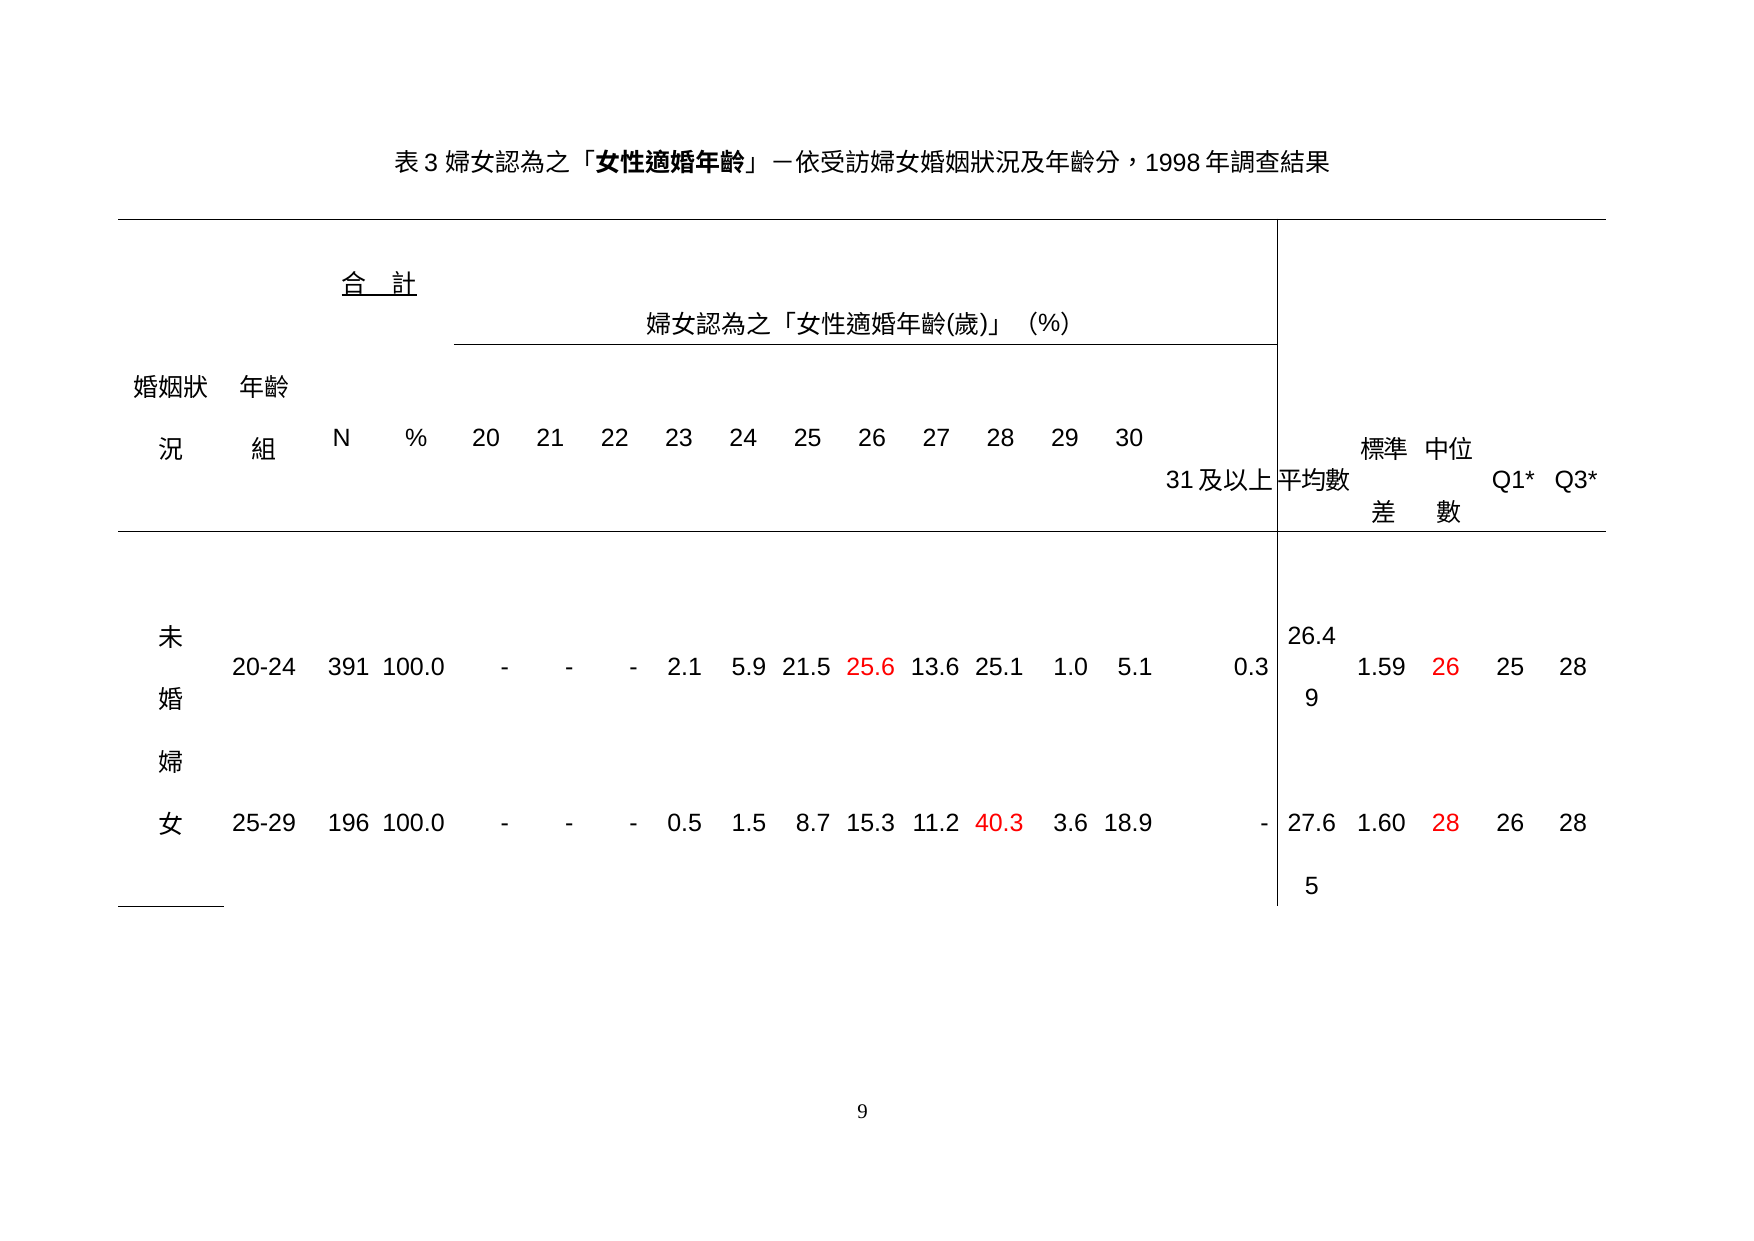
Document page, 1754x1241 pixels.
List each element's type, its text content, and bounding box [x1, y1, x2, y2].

table_cell 25-29 [224, 719, 304, 906]
table_cell 25 [775, 345, 839, 531]
text 表3 婦女認為之「女性適婚年齡」－依受訪婦女婚姻狀況及年齡分，1998年調查結果 [118, 131, 1606, 181]
table_cell 25 [1481, 532, 1546, 718]
table_cell 1.5 [711, 719, 775, 906]
table_cell 5.1 [1097, 532, 1161, 718]
table_cell 28 [968, 345, 1032, 531]
table_cell 0.3 [1161, 532, 1277, 718]
table_cell - [518, 719, 582, 906]
table_cell 26.49 [1278, 532, 1352, 718]
table_cell 13.6 [904, 532, 968, 718]
table_cell Q1* [1481, 344, 1546, 531]
table_cell 5.9 [711, 532, 775, 718]
table_cell 391 [304, 532, 378, 718]
table_cell 20 [454, 345, 518, 531]
table_cell 24 [711, 345, 775, 531]
table_cell 1.0 [1033, 532, 1097, 718]
table_cell 28 [1546, 532, 1606, 718]
table_cell - [454, 532, 518, 718]
table_cell 1.60 [1352, 719, 1416, 906]
table_cell 3.6 [1033, 719, 1097, 906]
table_cell 27 [904, 345, 968, 531]
table_cell 26 [1481, 719, 1546, 906]
table_cell 23 [647, 345, 711, 531]
table_cell - [1161, 719, 1277, 906]
table_cell 21 [518, 345, 582, 531]
table_header 婚姻狀況 [118, 220, 223, 531]
table_cell 平均數 [1278, 344, 1352, 531]
table_header 合 計 [304, 220, 454, 343]
table_cell - [454, 719, 518, 906]
table_cell 25.1 [968, 532, 1032, 718]
table_cell 22 [582, 345, 647, 531]
table_cell % [379, 344, 454, 531]
table_cell 18.9 [1097, 719, 1161, 906]
table_cell 40.3 [968, 719, 1032, 906]
table_header 婦女認為之「女性適婚年齡(歲)」（%） [454, 220, 1277, 343]
table_cell N [304, 344, 378, 531]
table_cell 25.6 [840, 532, 904, 718]
table_cell 中位數 [1416, 344, 1481, 531]
table_cell 31及以上 [1161, 345, 1277, 531]
table_cell 未 婚 婦 女 [118, 532, 223, 906]
table_cell 27.65 [1278, 719, 1352, 906]
table_cell 26 [840, 345, 904, 531]
table_cell 1.59 [1352, 532, 1416, 718]
table_cell 21.5 [775, 532, 839, 718]
table_header 年齡組 [224, 220, 304, 531]
table_cell - [518, 532, 582, 718]
table_cell 28 [1416, 719, 1481, 906]
table_cell 標準差 [1352, 344, 1416, 531]
table_cell 8.7 [775, 719, 839, 906]
table_cell Q3* [1546, 344, 1606, 531]
table_cell 30 [1097, 345, 1161, 531]
table_cell 196 [304, 719, 378, 906]
table_cell 20-24 [224, 532, 304, 718]
table_cell 26 [1416, 532, 1481, 718]
table_header [1278, 220, 1606, 343]
table_cell 29 [1033, 345, 1097, 531]
table_cell 100.0 [379, 532, 454, 718]
table_cell - [582, 532, 647, 718]
table_cell 11.2 [904, 719, 968, 906]
table_cell 15.3 [840, 719, 904, 906]
table_cell 0.5 [647, 719, 711, 906]
table_cell - [582, 719, 647, 906]
table_cell 100.0 [379, 719, 454, 906]
table_cell 2.1 [647, 532, 711, 718]
table_cell 28 [1546, 719, 1606, 906]
